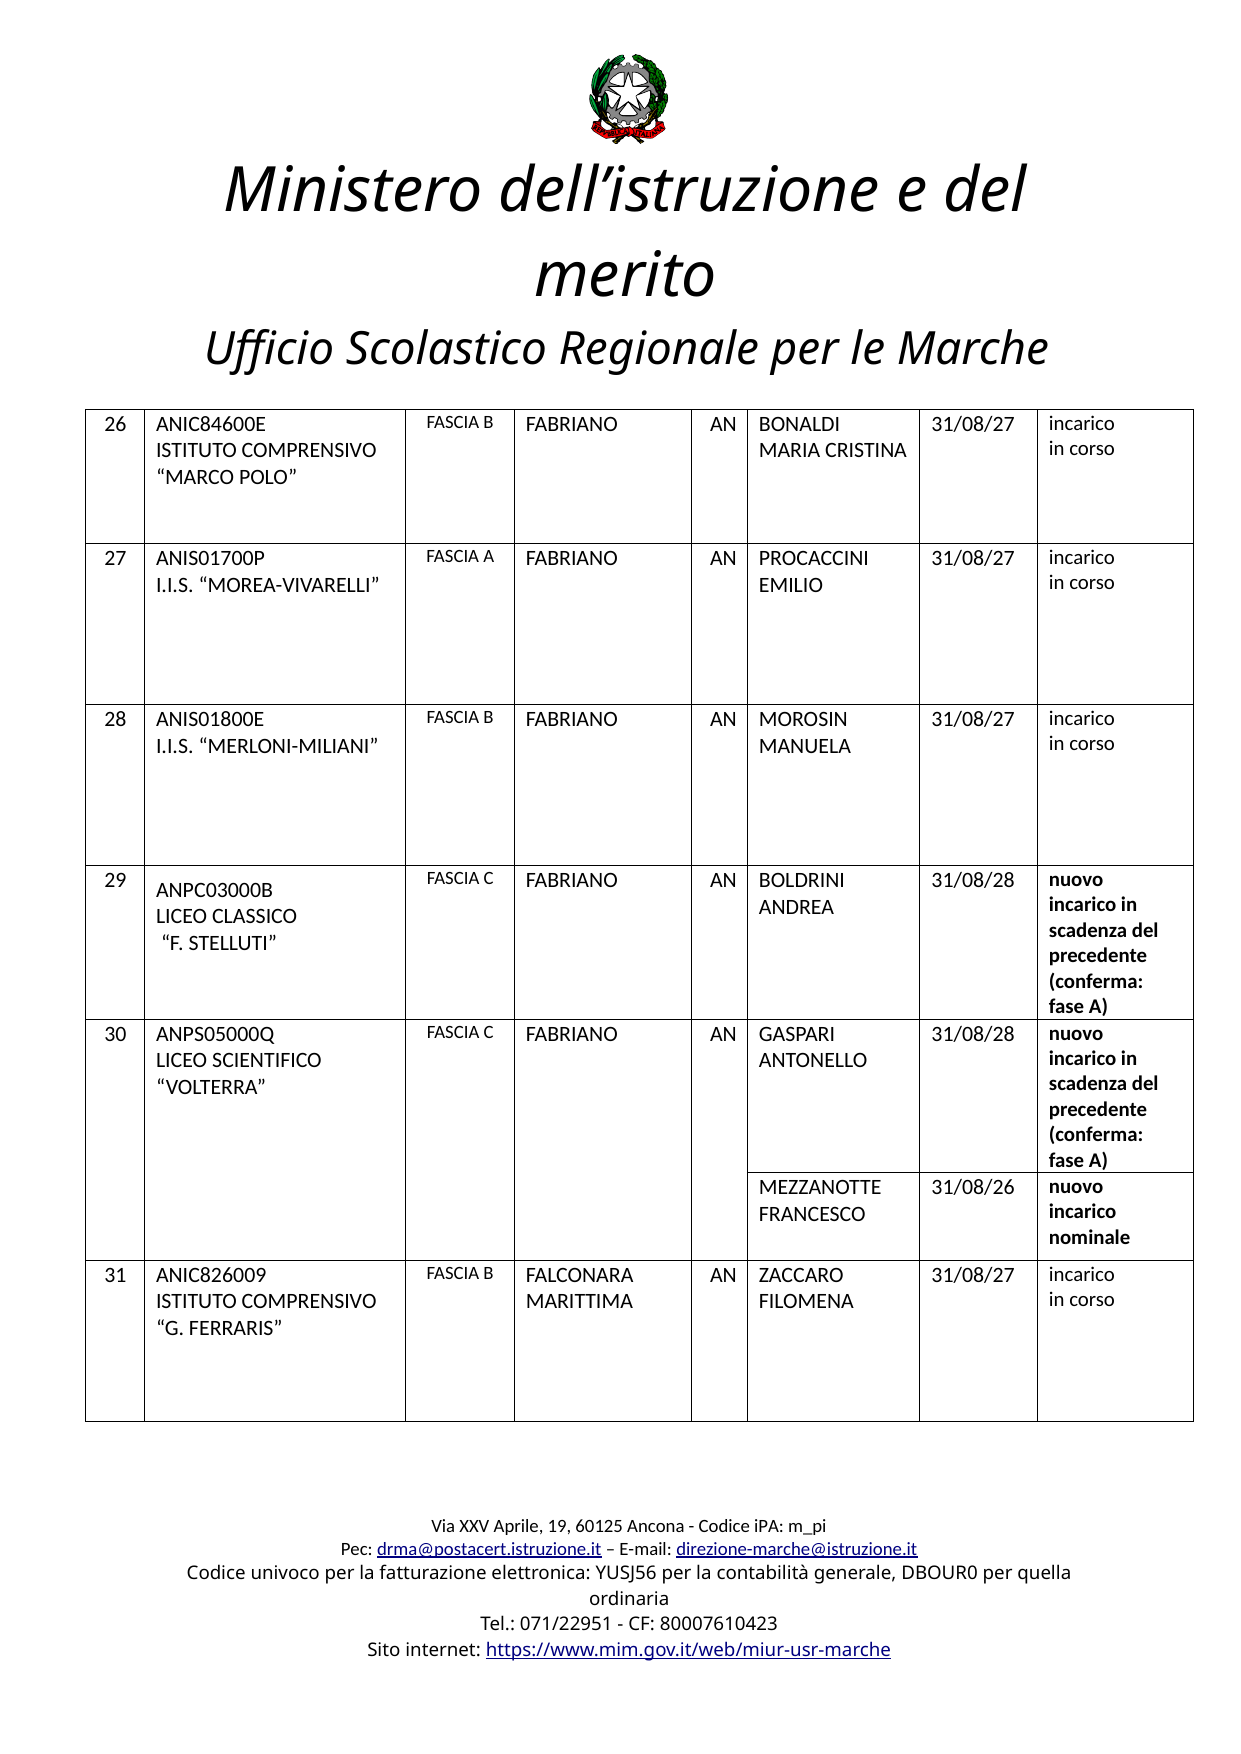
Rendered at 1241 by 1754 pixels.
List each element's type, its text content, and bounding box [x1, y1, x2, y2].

table_cell incarico in corso [1038, 410, 1193, 543]
table_cell FASCIA B [406, 705, 514, 865]
table_cell AN [692, 705, 747, 865]
table_cell AN [692, 1020, 747, 1260]
table_cell AN [692, 544, 747, 704]
table_cell 31 [86, 1261, 144, 1421]
table_cell nuovo incarico in scadenza del precedente (conferma: fase A) [1038, 1020, 1193, 1172]
table_cell BOLDRINI ANDREA [748, 866, 919, 1019]
table_cell FASCIA C [406, 1020, 514, 1260]
table_cell 31/08/27 [920, 1261, 1037, 1421]
table_cell MOROSIN MANUELA [748, 705, 919, 865]
table_cell incarico in corso [1038, 705, 1193, 865]
table_cell FABRIANO [515, 705, 691, 865]
table_cell GASPARI ANTONELLO [748, 1020, 919, 1172]
table_cell nuovo incarico nominale [1038, 1173, 1193, 1260]
table_cell MEZZANOTTE FRANCESCO [748, 1173, 919, 1260]
picture [588, 52, 670, 145]
table_cell FALCONARA MARITTIMA [515, 1261, 691, 1421]
table_cell ANIS01800E I.I.S. “MERLONI-MILIANI” [145, 705, 405, 865]
table_cell FASCIA B [406, 1261, 514, 1421]
table_cell ANPS05000Q LICEO SCIENTIFICO “VOLTERRA” [145, 1020, 405, 1260]
table_cell AN [692, 866, 747, 1019]
table_cell FABRIANO [515, 1020, 691, 1260]
table_cell 28 [86, 705, 144, 865]
table_cell 31/08/27 [920, 705, 1037, 865]
table_cell nuovo incarico in scadenza del precedente (conferma: fase A) [1038, 866, 1193, 1019]
table_cell FABRIANO [515, 866, 691, 1019]
table_cell ANPC03000B LICEO CLASSICO “F. STELLUTI” [145, 866, 405, 1019]
table_cell ANIC84600E ISTITUTO COMPRENSIVO “MARCO POLO” [145, 410, 405, 543]
table_cell ANIS01700P I.I.S. “MOREA-VIVARELLI” [145, 544, 405, 704]
table_cell 30 [86, 1020, 144, 1260]
table_cell BONALDI MARIA CRISTINA [748, 410, 919, 543]
table_cell incarico in corso [1038, 1261, 1193, 1421]
table_cell incarico in corso [1038, 544, 1193, 704]
table_cell 27 [86, 544, 144, 704]
table_cell PROCACCINI EMILIO [748, 544, 919, 704]
table_cell FASCIA B [406, 410, 514, 543]
table_cell 29 [86, 866, 144, 1019]
table_cell FASCIA C [406, 866, 514, 1019]
table_cell FASCIA A [406, 544, 514, 704]
table_cell ANIC826009 ISTITUTO COMPRENSIVO “G. FERRARIS” [145, 1261, 405, 1421]
table_cell 31/08/27 [920, 544, 1037, 704]
table_cell AN [692, 410, 747, 543]
table_cell AN [692, 1261, 747, 1421]
table_cell FABRIANO [515, 410, 691, 543]
table_cell 31/08/26 [920, 1173, 1037, 1260]
table_cell 31/08/28 [920, 1020, 1037, 1172]
table_cell 31/08/28 [920, 866, 1037, 1019]
table_cell FABRIANO [515, 544, 691, 704]
table_cell 31/08/27 [920, 410, 1037, 543]
table_cell 26 [86, 410, 144, 543]
table_cell ZACCARO FILOMENA [748, 1261, 919, 1421]
